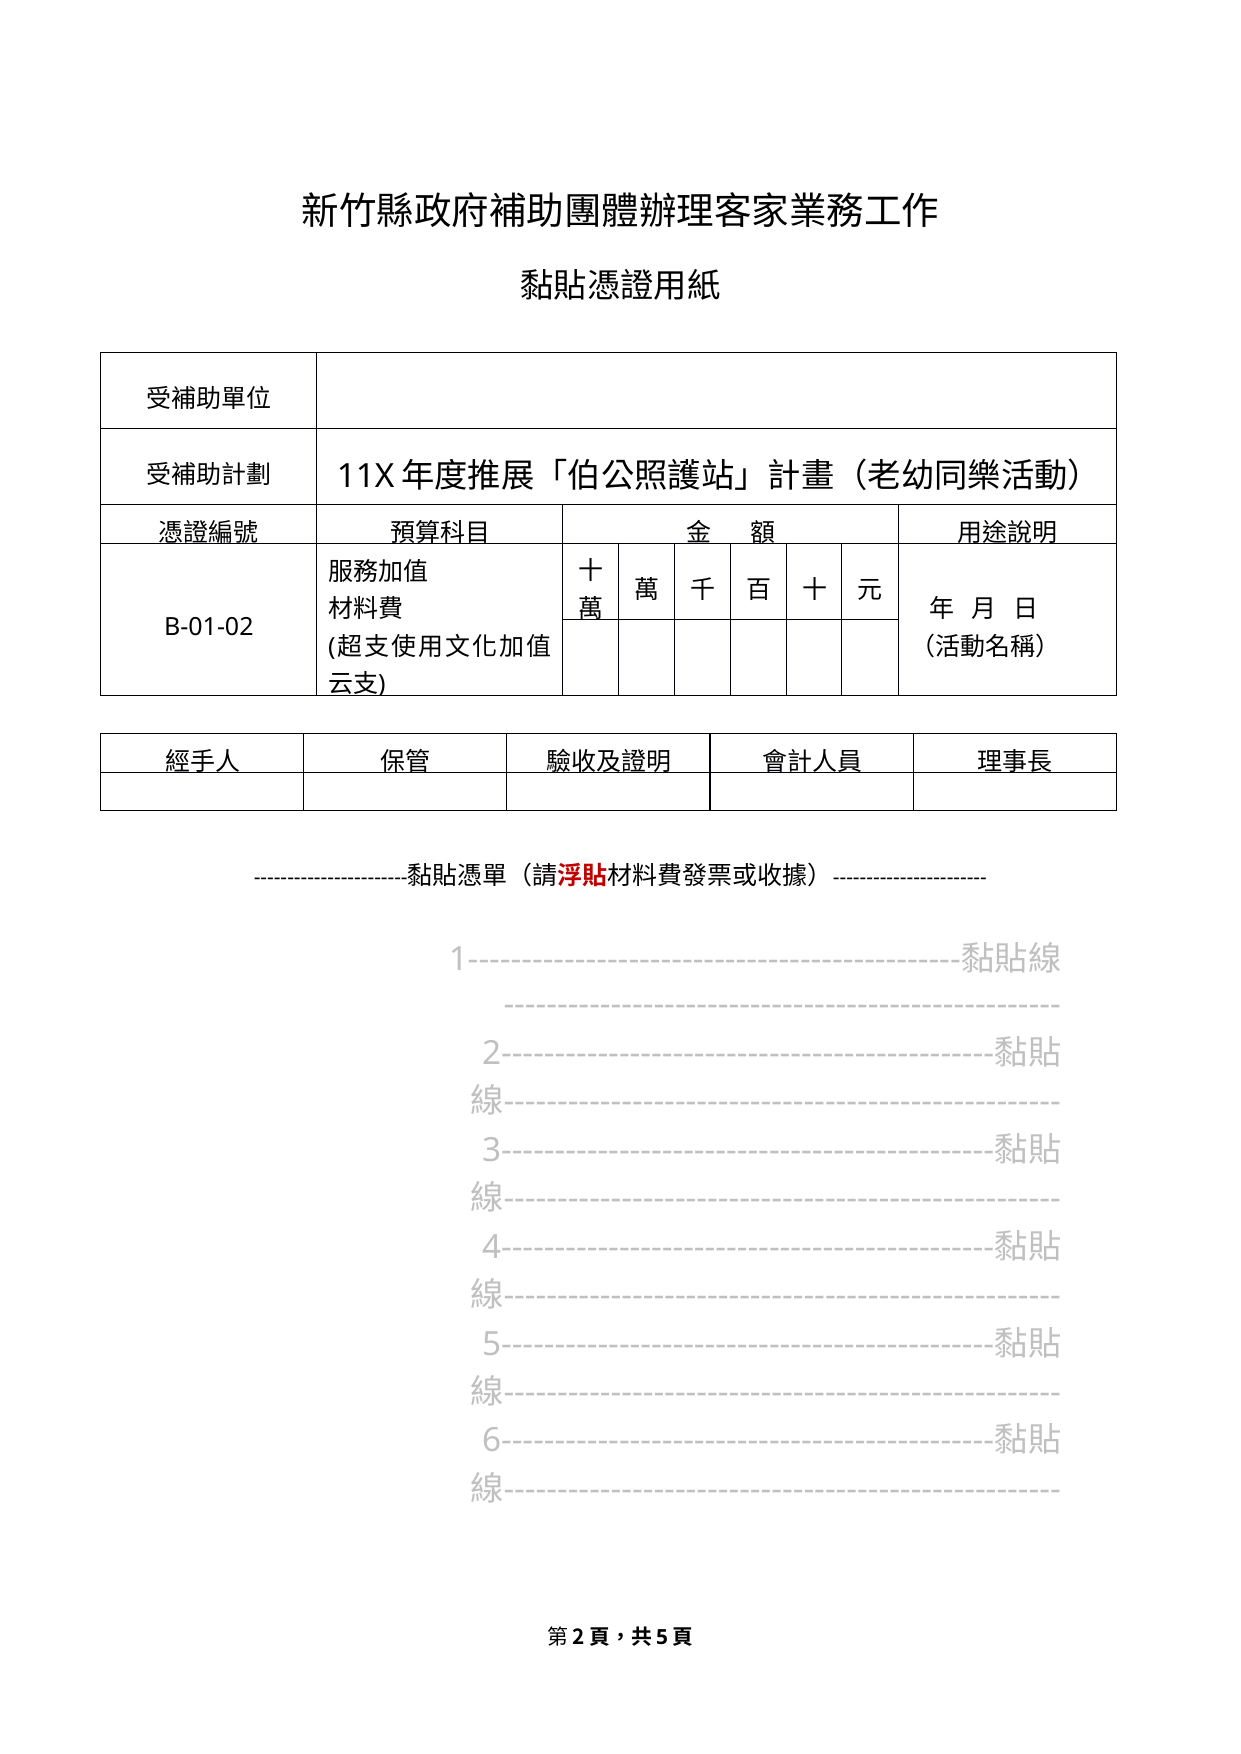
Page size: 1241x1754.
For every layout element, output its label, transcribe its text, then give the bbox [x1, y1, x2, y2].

table_cell 經手人 [101, 734, 303, 772]
table_cell 理事長 [914, 734, 1116, 772]
table_cell 萬 [619, 544, 674, 619]
table_cell [101, 773, 303, 810]
text 4----------------------------------------------黏貼線---------------------------------------------------- [112, 1219, 1061, 1316]
table_cell 十 [787, 544, 841, 619]
text 3----------------------------------------------黏貼線---------------------------------------------------- [112, 1122, 1061, 1219]
table_cell 年 月 日 （活動名稱） [899, 544, 1116, 695]
text -----------------------黏貼憑單（請浮貼材料費發票或收據）----------------------- [112, 849, 1128, 886]
table_cell 十 萬 [563, 544, 618, 619]
text 5----------------------------------------------黏貼線---------------------------------------------------- [112, 1316, 1061, 1413]
table_cell [316, 696, 563, 733]
table_cell 用途說明 [899, 505, 1116, 543]
table_cell 驗收及證明 [507, 734, 709, 772]
text 2----------------------------------------------黏貼線---------------------------------------------------- [112, 1026, 1061, 1122]
table_header 受補助單位 [101, 353, 316, 428]
table_cell [304, 773, 506, 810]
text 新竹縣政府補助團體辦理客家業務工作 [112, 164, 1128, 239]
table_cell 受補助計劃 [101, 429, 316, 504]
text 6----------------------------------------------黏貼線---------------------------------------------------- [112, 1413, 1061, 1510]
table_cell 金 額 [563, 505, 898, 543]
table_cell [898, 696, 1116, 733]
table_cell 會計人員 [711, 734, 913, 772]
table_cell [507, 773, 709, 810]
table_cell 保管 [304, 734, 506, 772]
table_cell [563, 620, 618, 695]
table_cell 預算科目 [317, 505, 562, 543]
table_cell [842, 620, 898, 695]
table_cell 11X年度推展「伯公照護站」計畫（老幼同樂活動） [317, 429, 1116, 504]
text 1----------------------------------------------黏貼線 ---------------------------------------------------- [112, 932, 1061, 1026]
table_cell [619, 620, 674, 695]
table_cell [787, 620, 841, 695]
text 黏貼憑證用紙 [112, 239, 1128, 314]
table_header [317, 353, 1116, 428]
table_cell [731, 620, 786, 695]
table_cell [914, 773, 1116, 810]
table_cell B-01-02 [101, 544, 316, 695]
table_cell 服務加值 材料費 (超支使用文化加值云支) [317, 544, 562, 695]
table_cell [101, 696, 316, 733]
table_cell [563, 696, 898, 733]
table_cell [675, 620, 730, 695]
table_cell [711, 773, 913, 810]
table_cell 憑證編號 [101, 505, 316, 543]
table_cell 百 [731, 544, 786, 619]
table_cell 元 [842, 544, 898, 619]
table_cell 千 [675, 544, 730, 619]
